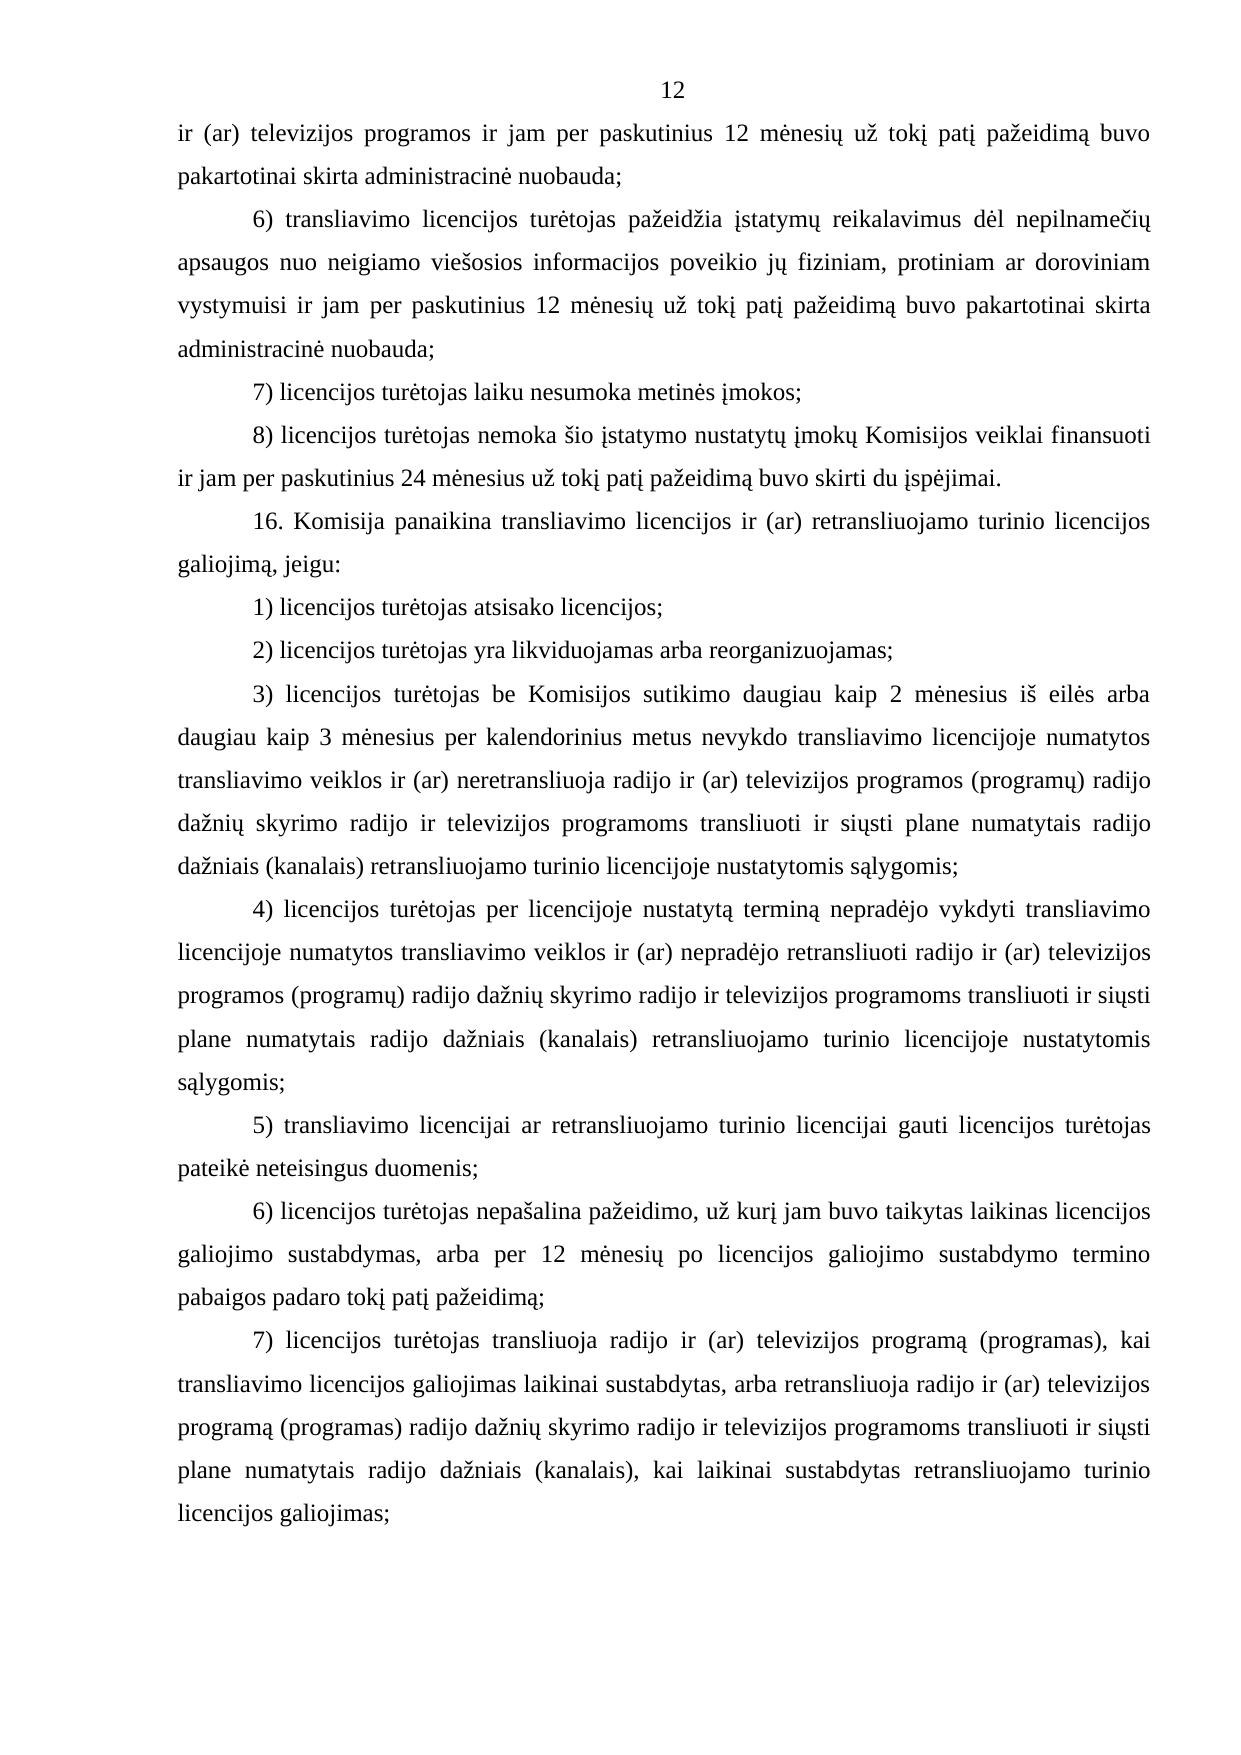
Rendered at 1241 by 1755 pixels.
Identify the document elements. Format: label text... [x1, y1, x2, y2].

text 6) transliavimo licencijos turėtojas pažeidžia įstatymų reikalavimus dėl nepilnamečių apsaugos nuo neigiamo viešosios informacijos poveikio jų fiziniam, protiniam ar doroviniam vystymuisi ir jam per paskutinius 12 mėnesių už tokį patį pažeidimą buvo pakartotinai skirta administracinė nuobauda; [177, 204, 1152, 362]
text 1) licencijos turėtojas atsisako licencijos; [177, 592, 1152, 621]
text 2) licencijos turėtojas yra likviduojamas arba reorganizuojamas; [177, 636, 1152, 664]
text 7) licencijos turėtojas laiku nesumoka metinės įmokos; [177, 377, 1152, 406]
text ir (ar) televizijos programos ir jam per paskutinius 12 mėnesių už tokį patį pažeidimą buvo pakartotinai skirta administracinė nuobauda; [177, 118, 1152, 190]
text 8) licencijos turėtojas nemoka šio įstatymo nustatytų įmokų Komisijos veiklai finansuoti ir jam per paskutinius 24 mėnesius už tokį patį pažeidimą buvo skirti du įspėjimai. [177, 420, 1152, 492]
text 4) licencijos turėtojas per licencijoje nustatytą terminą nepradėjo vykdyti transliavimo licencijoje numatytos transliavimo veiklos ir (ar) nepradėjo retransliuoti radijo ir (ar) televizijos programos (programų) radijo dažnių skyrimo radijo ir televizijos programoms transliuoti ir siųsti plane numatytais radijo dažniais (kanalais) retransliuojamo turinio licencijoje nustatytomis sąlygomis; [177, 894, 1152, 1096]
text 16. Komisija panaikina transliavimo licencijos ir (ar) retransliuojamo turinio licencijos galiojimą, jeigu: [177, 506, 1152, 578]
text 3) licencijos turėtojas be Komisijos sutikimo daugiau kaip 2 mėnesius iš eilės arba daugiau kaip 3 mėnesius per kalendorinius metus nevykdo transliavimo licencijoje numatytos transliavimo veiklos ir (ar) neretransliuoja radijo ir (ar) televizijos programos (programų) radijo dažnių skyrimo radijo ir televizijos programoms transliuoti ir siųsti plane numatytais radijo dažniais (kanalais) retransliuojamo turinio licencijoje nustatytomis sąlygomis; [177, 679, 1152, 880]
text 6) licencijos turėtojas nepašalina pažeidimo, už kurį jam buvo taikytas laikinas licencijos galiojimo sustabdymas, arba per 12 mėnesių po licencijos galiojimo sustabdymo termino pabaigos padaro tokį patį pažeidimą; [177, 1196, 1152, 1311]
text 7) licencijos turėtojas transliuoja radijo ir (ar) televizijos programą (programas), kai transliavimo licencijos galiojimas laikinai sustabdytas, arba retransliuoja radijo ir (ar) televizijos programą (programas) radijo dažnių skyrimo radijo ir televizijos programoms transliuoti ir siųsti plane numatytais radijo dažniais (kanalais), kai laikinai sustabdytas retransliuojamo turinio licencijos galiojimas; [177, 1326, 1152, 1527]
text 5) transliavimo licencijai ar retransliuojamo turinio licencijai gauti licencijos turėtojas pateikė neteisingus duomenis; [177, 1110, 1152, 1182]
